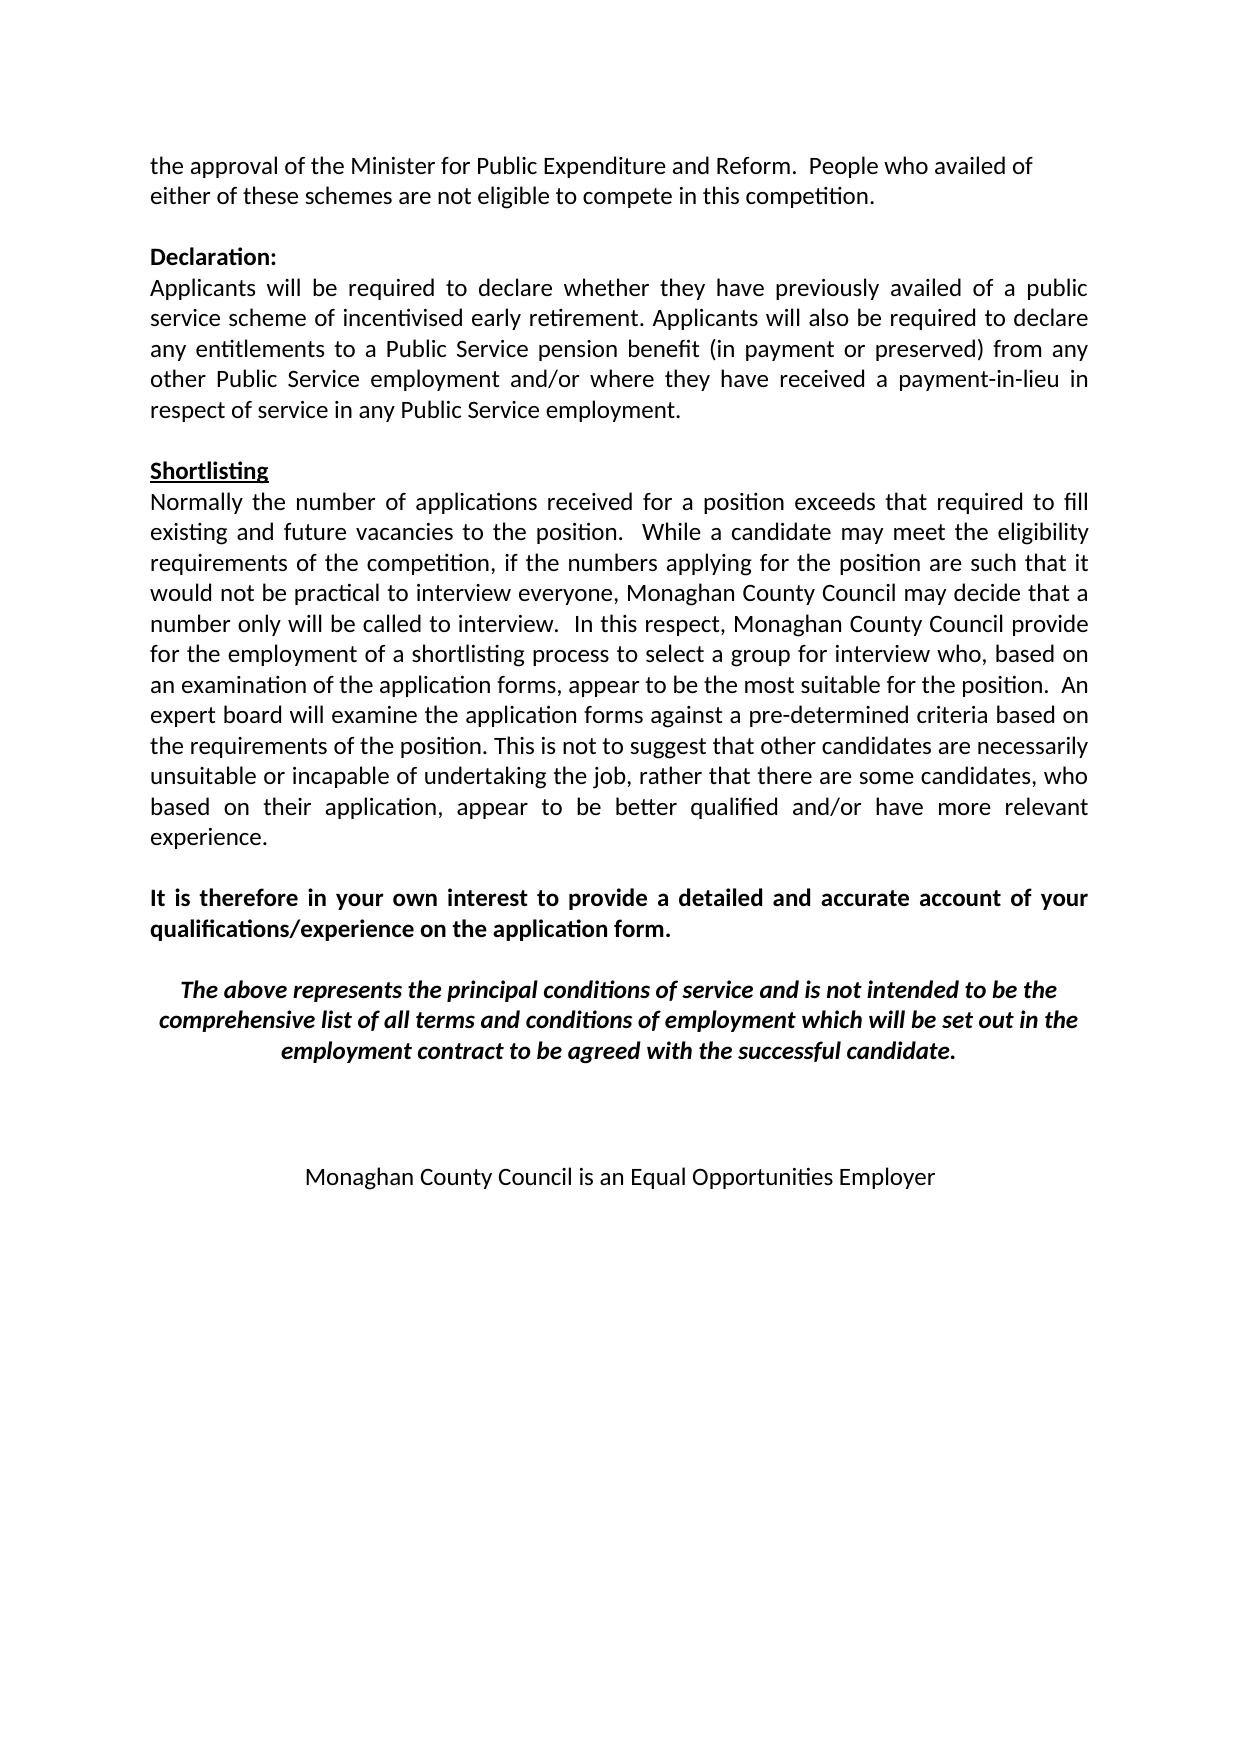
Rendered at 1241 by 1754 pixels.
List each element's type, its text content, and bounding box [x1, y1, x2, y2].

text the approval of the Minister for Public Expenditure and Reform. People who availed of [150, 150, 1090, 181]
subtitle Monaghan County Council is an Equal Opportunities Employer [150, 1161, 1090, 1192]
text Declaration: [150, 242, 1090, 272]
text Applicants will be required to declare whether they have previously availed of a public service scheme of incentivised early retirement. Applicants will also be required to declare any entitlements to a Public Service pension benefit (in payment or preserved) from any other Public Service employment and/or where they have received a payment-in-lieu in respect of service in any Public Service employment. [150, 272, 1090, 425]
text The above represents the principal conditions of service and is not intended to be the comprehensive list of all terms and conditions of employment which will be set out in the employment contract to be agreed with the successful candidate. [150, 974, 1090, 1066]
text Normally the number of applications received for a position exceeds that required to fill existing and future vacancies to the position. While a candidate may meet the eligibility requirements of the competition, if the numbers applying for the position are such that it would not be practical to interview everyone, Monaghan County Council may decide that a number only will be called to interview. In this respect, Monaghan County Council provide for the employment of a shortlisting process to select a group for interview who, based on an examination of the application forms, appear to be the most suitable for the position. An expert board will examine the application forms against a pre-determined criteria based on the requirements of the position. This is not to suggest that other candidates are necessarily unsuitable or incapable of undertaking the job, rather that there are some candidates, who based on their application, appear to be better qualified and/or have more relevant experience. [150, 486, 1090, 852]
text Shortlisting [150, 455, 1090, 486]
text It is therefore in your own interest to provide a detailed and accurate account of your qualifications/experience on the application form. [150, 882, 1090, 943]
text either of these schemes are not eligible to compete in this competition. [150, 181, 1090, 211]
